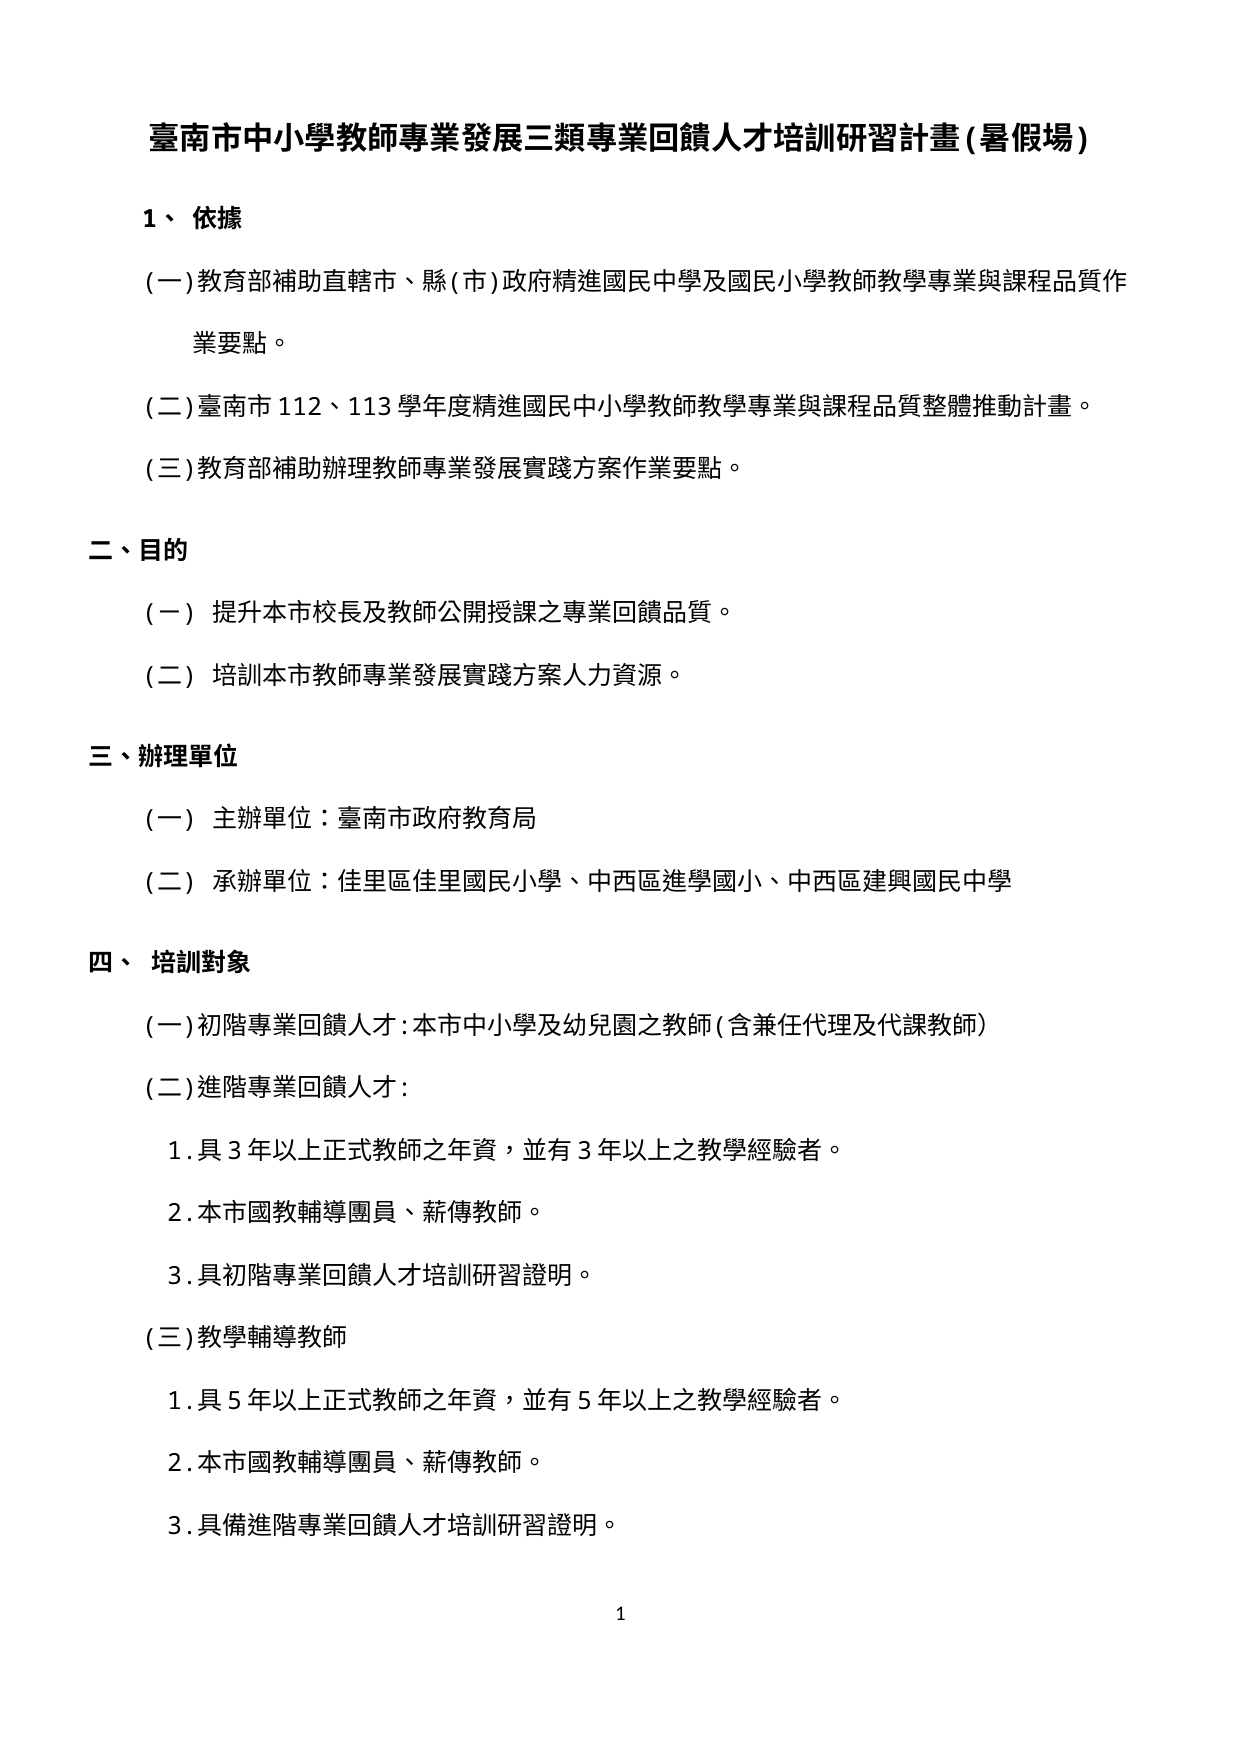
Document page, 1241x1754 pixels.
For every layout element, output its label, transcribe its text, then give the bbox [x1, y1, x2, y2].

text 臺南市中小學教師專業發展三類專業回饋人才培訓研習計畫(暑假場) [89, 94, 1152, 157]
text (ㄧ) 提升本市校長及教師公開授課之專業回饋品質。 [142, 569, 1152, 632]
text 二、目的 [89, 507, 1152, 569]
text (一) 主辦單位：臺南市政府教育局 [142, 775, 1152, 838]
text (二) 承辦單位：佳里區佳里國民小學、中西區進學國小、中西區建興國民中學 [142, 838, 1152, 900]
text (二) 培訓本市教師專業發展實踐方案人力資源。 [142, 632, 1152, 694]
text 3.具備進階專業回饋人才培訓研習證明。 [167, 1482, 1152, 1544]
list 依據 [142, 175, 1152, 238]
text (三)教學輔導教師 [142, 1294, 1152, 1357]
text 2.本市國教輔導團員、薪傳教師。 [167, 1419, 1152, 1482]
text 2.本市國教輔導團員、薪傳教師。 [167, 1169, 1152, 1232]
text 1.具5年以上正式教師之年資，並有5年以上之教學經驗者。 [167, 1357, 1152, 1419]
text 四、 培訓對象 [89, 919, 1152, 982]
text (一)初階專業回饋人才:本市中小學及幼兒園之教師(含兼任代理及代課教師） [142, 982, 1152, 1044]
text (二)進階專業回饋人才: [142, 1044, 1152, 1107]
text 3.具初階專業回饋人才培訓研習證明。 [167, 1232, 1152, 1294]
text (一)教育部補助直轄市、縣(市)政府精進國民中學及國民小學教師教學專業與課程品質作業要點。 [142, 238, 1152, 363]
text 三、辦理單位 [89, 713, 1152, 775]
text (三)教育部補助辦理教師專業發展實踐方案作業要點。 [142, 425, 1152, 488]
text 1.具3年以上正式教師之年資，並有3年以上之教學經驗者。 [167, 1107, 1152, 1169]
text (二)臺南市112、113學年度精進國民中小學教師教學專業與課程品質整體推動計畫。 [142, 363, 1152, 425]
